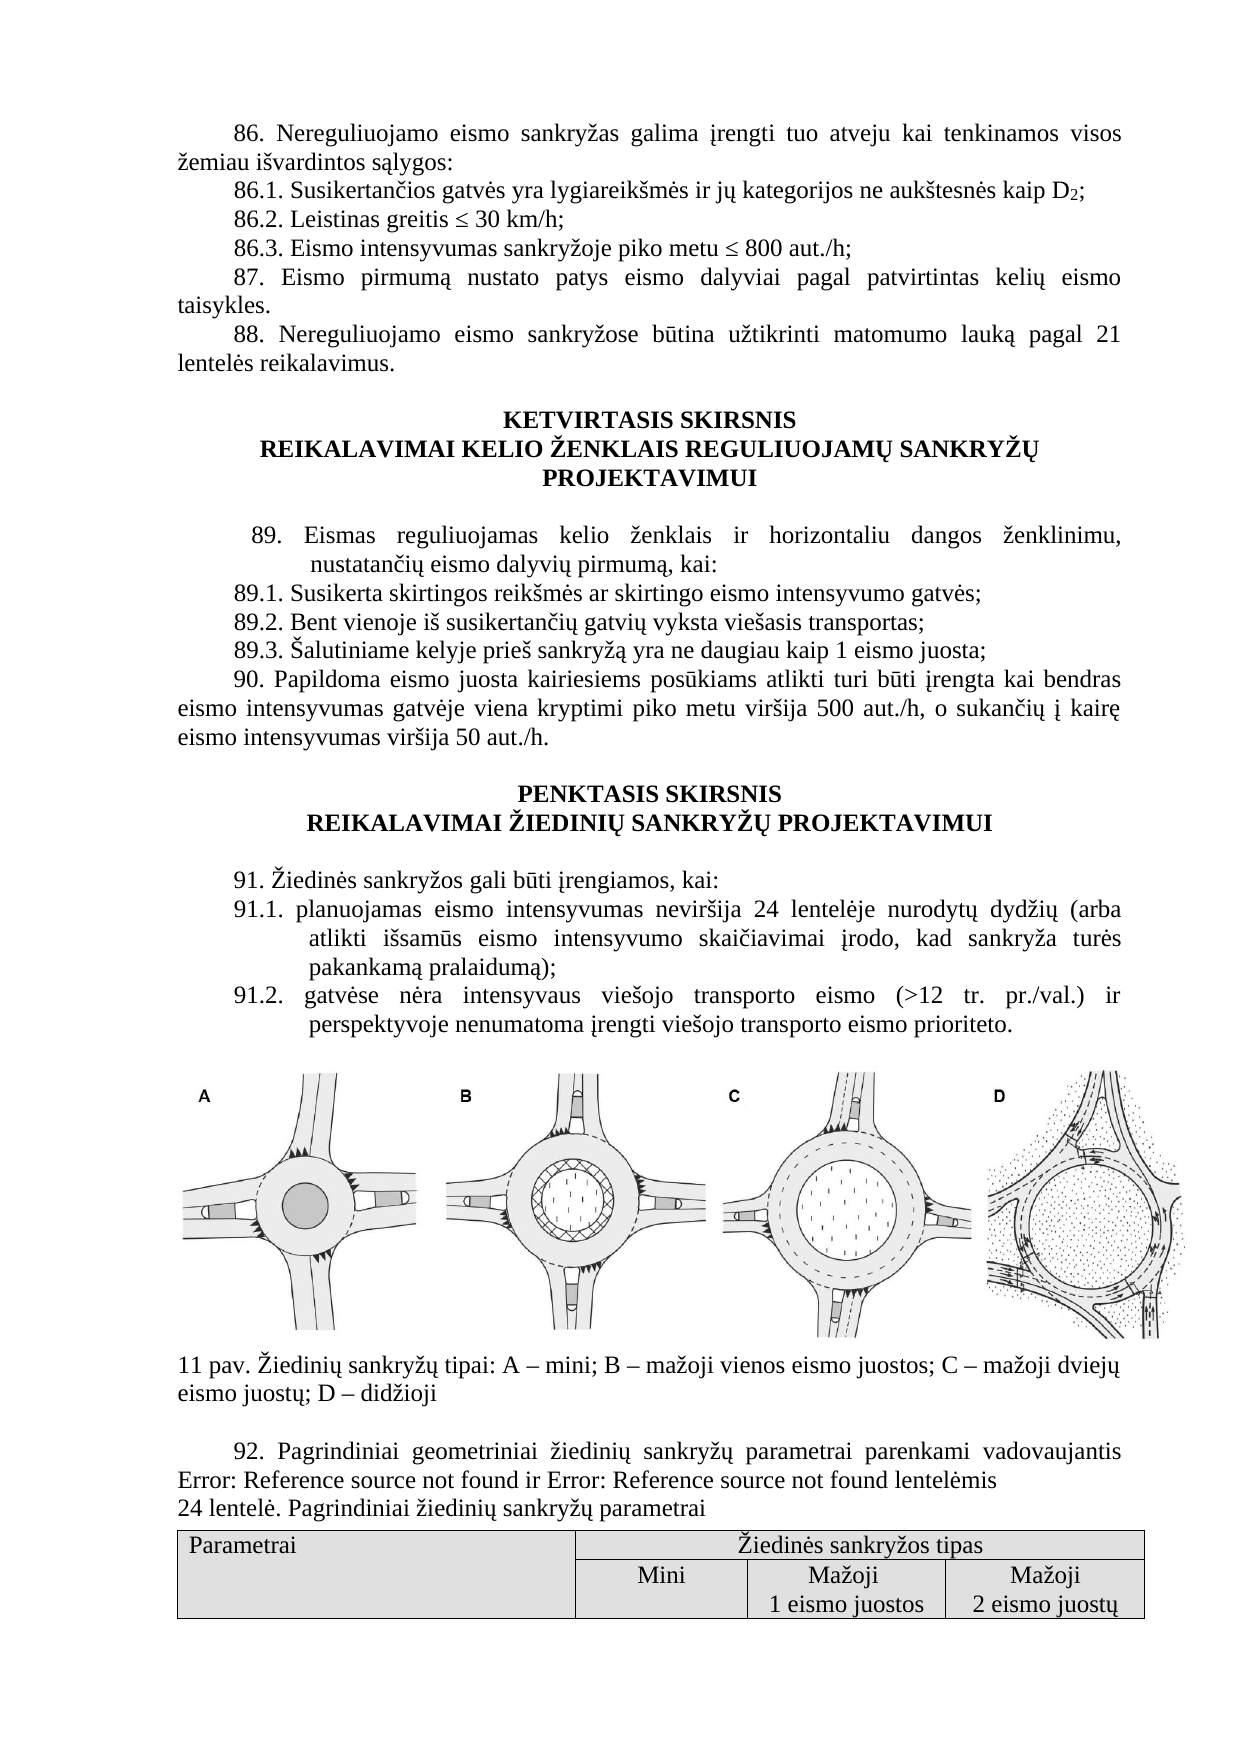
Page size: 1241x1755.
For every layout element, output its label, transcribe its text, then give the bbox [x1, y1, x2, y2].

text 89.1. Susikerta skirtingos reikšmės ar skirtingo eismo intensyvumo gatvės; [233, 578, 1122, 607]
text 90. Papildoma eismo juosta kairiesiems posūkiams atlikti turi būti įrengta kai bendras eismo intensyvumas gatvėje viena kryptimi piko metu viršija 500 aut./h, o sukančių į kairę eismo intensyvumas viršija 50 aut./h. [177, 664, 1122, 751]
text REIKALAVIMAI KELIO ŽENKLAIS REGULIUOJAMŲ SANKRYŽŲ PROJEKTAVIMUI [177, 434, 1122, 492]
text KETVIRTASIS SKIRSNIS [177, 406, 1122, 434]
text 86.3. Eismo intensyvumas sankryžoje piko metu ≤ 800 aut./h; [233, 233, 1122, 262]
text 89.3. Šalutiniame kelyje prieš sankryžą yra ne daugiau kaip 1 eismo juosta; [233, 636, 1122, 664]
table_cell Mini [576, 1560, 747, 1618]
text 92. Pagrindiniai geometriniai žiedinių sankryžų parametrai parenkami vadovaujantis 24 ir 25 lentelėmis [177, 1436, 1122, 1493]
text 24 lentelė. Pagrindiniai žiedinių sankryžų parametrai [177, 1493, 1122, 1522]
table_header Parametrai [178, 1531, 575, 1618]
text 91.2. gatvėse nėra intensyvaus viešojo transporto eismo (>12 tr. pr./val.) ir perspektyvoje nenumatoma įrengti viešojo transporto eismo prioriteto. [233, 981, 1122, 1038]
text 89. Eismas reguliuojamas kelio ženklais ir horizontaliu dangos ženklinimu, nustatančių eismo dalyvių pirmumą, kai: [251, 521, 1122, 578]
text 86.2. Leistinas greitis ≤ 30 km/h; [233, 204, 1122, 233]
text 88. Nereguliuojamo eismo sankryžose būtina užtikrinti matomumo lauką pagal 21 lentelės reikalavimus. [177, 319, 1122, 377]
table_cell Mažoji 1 eismo juostos [748, 1560, 945, 1618]
table_cell Mažoji 2 eismo juostų [946, 1560, 1144, 1618]
text 91.1. planuojamas eismo intensyvumas neviršija 24 lentelėje nurodytų dydžių (arba atlikti išsamūs eismo intensyvumo skaičiavimai įrodo, kad sankryža turės pakankamą pralaidumą); [233, 894, 1122, 981]
text 89.2. Bent vienoje iš susikertančių gatvių vyksta viešasis transportas; [233, 607, 1122, 636]
text 91. Žiedinės sankryžos gali būti įrengiamos, kai: [177, 866, 1122, 894]
text REIKALAVIMAI ŽIEDINIŲ SANKRYŽŲ PROJEKTAVIMUI [177, 808, 1122, 837]
text 86. Nereguliuojamo eismo sankryžas galima įrengti tuo atveju kai tenkinamos visos žemiau išvardintos sąlygos: [177, 118, 1122, 176]
text PENKTASIS SKIRSNIS [177, 779, 1122, 808]
text 87. Eismo pirmumą nustato patys eismo dalyviai pagal patvirtintas kelių eismo taisykles. [177, 262, 1122, 319]
table_header Žiedinės sankryžos tipas [576, 1531, 1144, 1559]
text 86.1. Susikertančios gatvės yra lygiareikšmės ir jų kategorijos ne aukštesnės kaip D2; [233, 176, 1122, 204]
text 11 pav. Žiedinių sankryžų tipai: A – mini; B – mažoji vienos eismo juostos; C – mažoji dviejų eismo juostų; D – didžioji [177, 1350, 1122, 1407]
